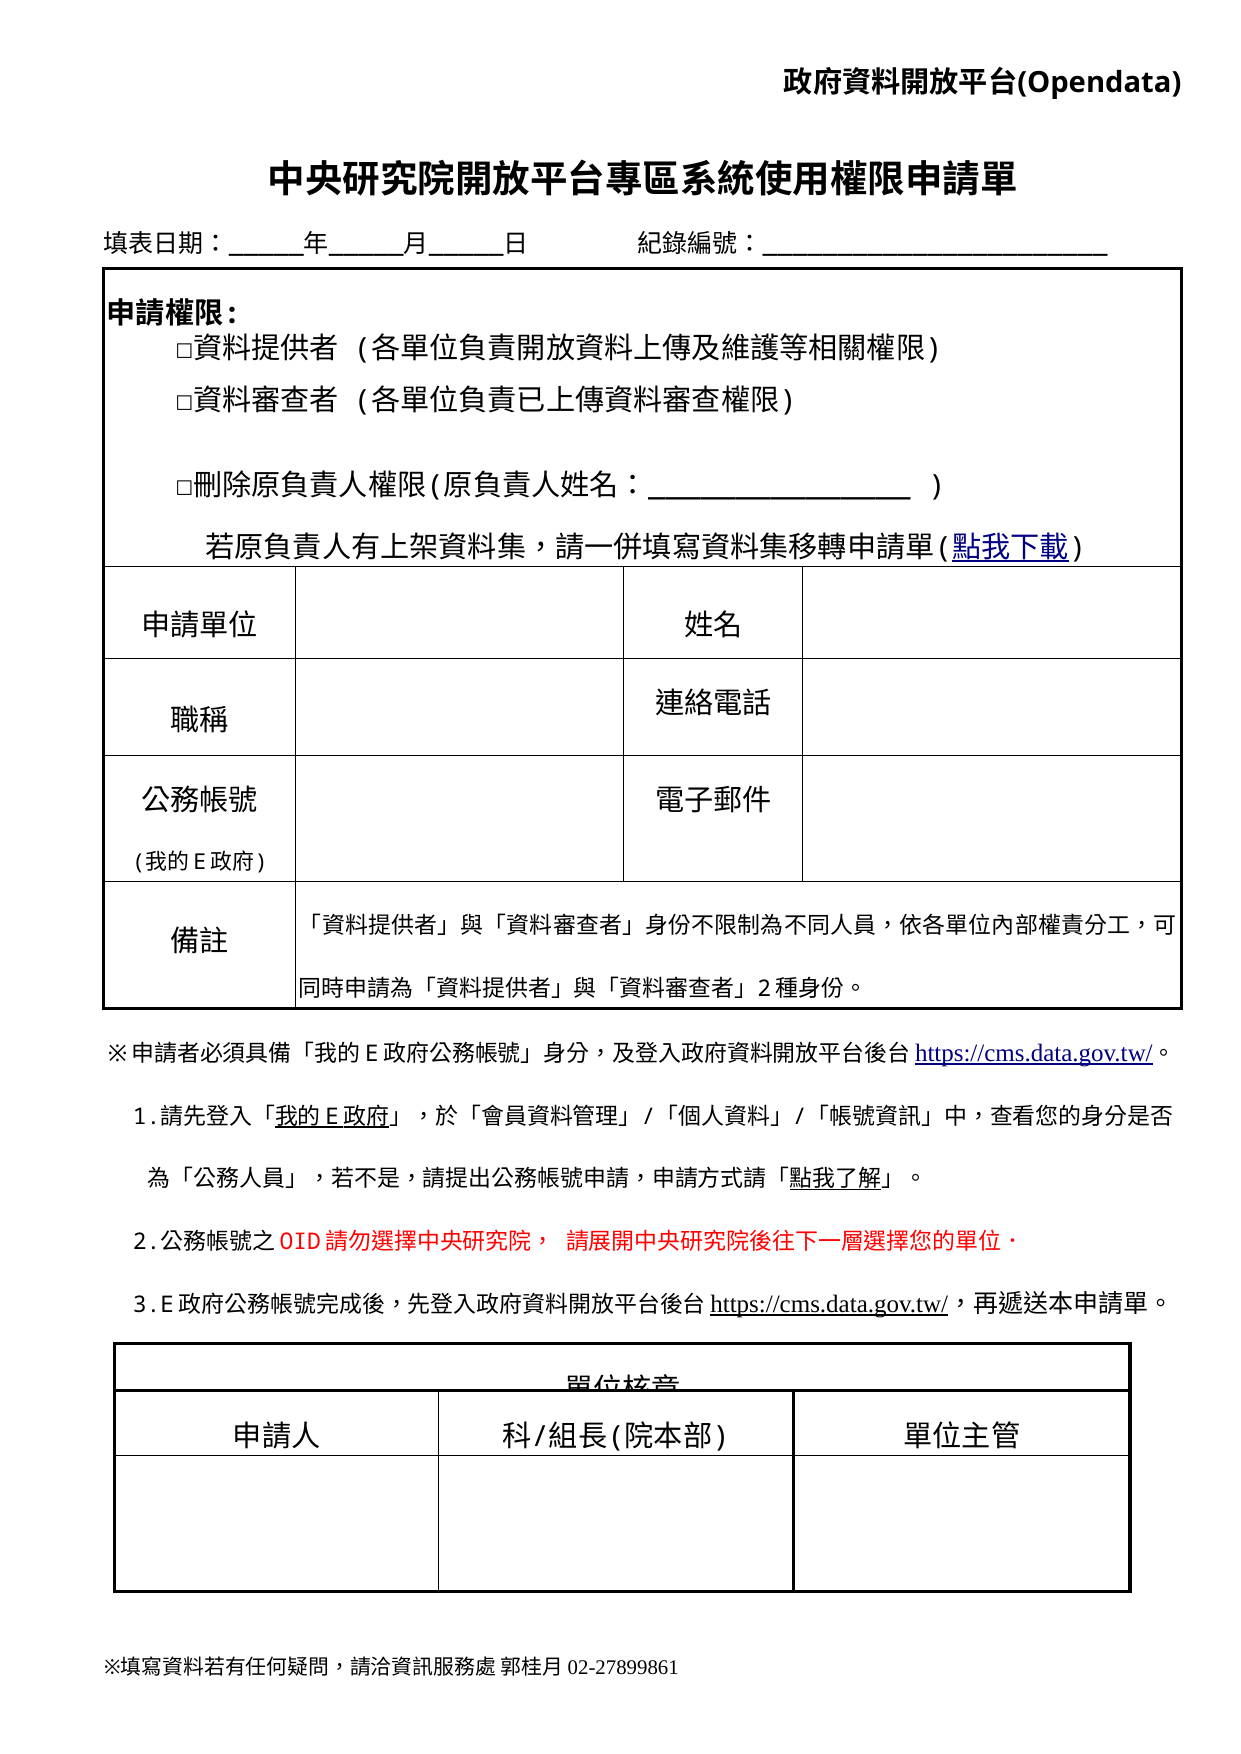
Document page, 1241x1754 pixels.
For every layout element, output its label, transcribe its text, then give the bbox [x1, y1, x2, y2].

table_cell [296, 659, 623, 755]
table_cell [116, 1456, 438, 1589]
table_cell 公務帳號 (我的E政府) [105, 756, 295, 881]
table_cell [803, 659, 1180, 755]
table_cell 電子郵件 [624, 756, 802, 881]
table_cell 「資料提供者」與「資料審查者」身份不限制為不同人員，依各單位內部權責分工，可同時申請為「資料提供者」與「資料審查者」2種身份。 [296, 882, 1180, 1007]
table_cell [296, 756, 623, 881]
text 中央研究院開放平台專區系統使用權限申請單 [103, 134, 1181, 197]
table_cell 備註 [105, 882, 295, 1007]
table_cell 單位主管 [795, 1392, 1128, 1454]
text 3.E政府公務帳號完成後，先登入政府資料開放平台後台https://cms.data.gov.tw/，再遞送本申請單。 [133, 1260, 1181, 1323]
table_cell 連絡電話 [624, 659, 802, 755]
text 2.公務帳號之OID請勿選擇中央研究院， 請展開中央研究院後往下一層選擇您的單位． [133, 1198, 1181, 1260]
table_cell [803, 756, 1180, 881]
table_cell [439, 1456, 792, 1589]
text 1.請先登入「我的E政府」，於「會員資料管理」/「個人資料」/「帳號資訊」中，查看您的身分是否為「公務人員」，若不是，請提出公務帳號申請，申請方式請「點我了解」。 [133, 1073, 1181, 1198]
text 填表日期：_____年_____月_____日 紀錄編號：_______________________ [103, 224, 1181, 260]
table_cell 科/組長(院本部) [439, 1392, 792, 1454]
table_header 單位核章 [116, 1345, 1128, 1389]
text ※申請者必須具備「我的E政府公務帳號」身分，及登入政府資料開放平台後台https://cms.data.gov.tw/。 [103, 1010, 1181, 1073]
table_cell 姓名 [624, 567, 802, 658]
table_cell 職稱 [105, 659, 295, 755]
table_cell 申請人 [116, 1392, 438, 1454]
table_cell [795, 1456, 1128, 1589]
table_header 申請權限: [105, 270, 1180, 332]
table_cell ☐資料提供者 (各單位負責開放資料上傳及維護等相關權限) ☐資料審查者 (各單位負責已上傳資料審查權限) ☐刪除原負責人權限(原負責人姓名：_______________ ) 若原負責人有上架資料集，請一併填寫資料集移轉申請單(點我下載) [105, 332, 1180, 566]
table_cell [296, 567, 623, 658]
table_cell 申請單位 [105, 567, 295, 658]
table_cell [803, 567, 1180, 658]
